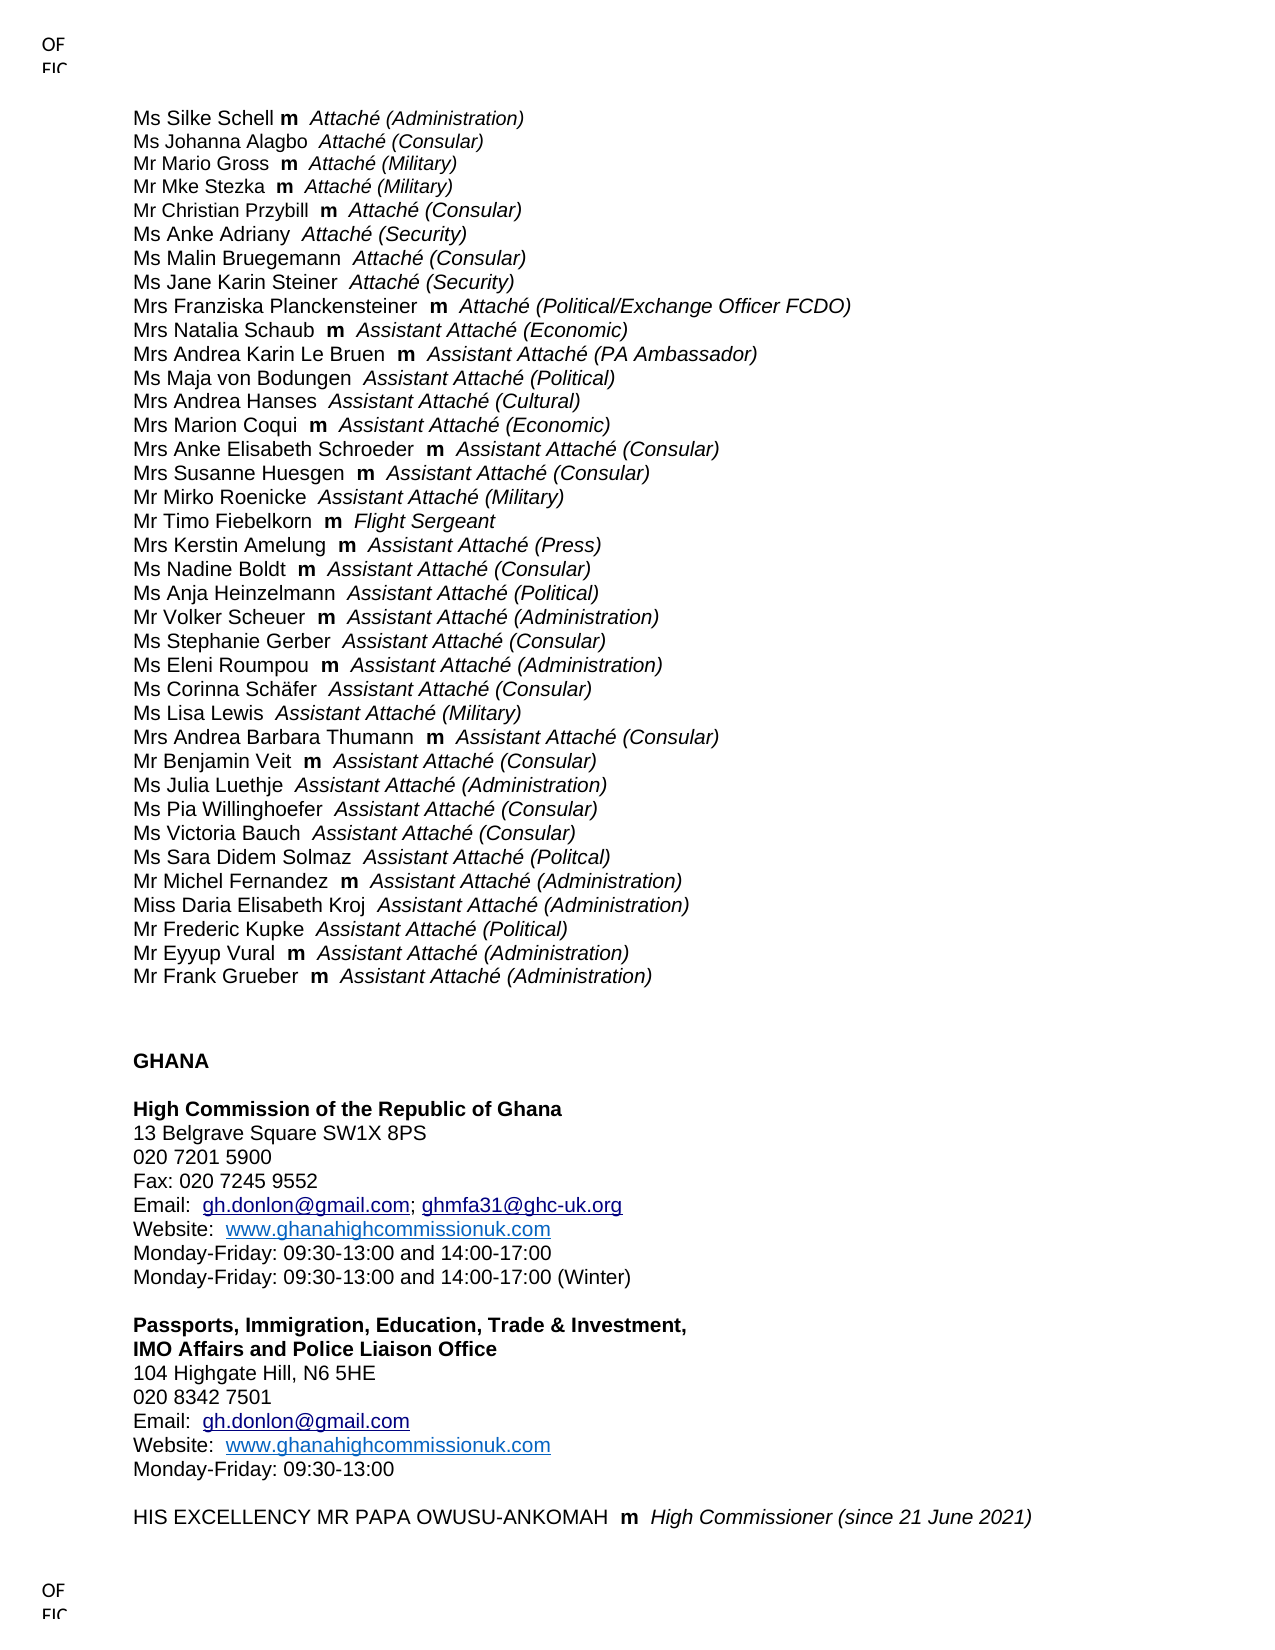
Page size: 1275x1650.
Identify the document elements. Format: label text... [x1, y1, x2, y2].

text Miss Daria Elisabeth Kroj Assistant Attaché (Administration) [133, 892, 1181, 916]
text Mrs Andrea Hanses Assistant Attaché (Cultural) [133, 389, 1181, 413]
text Ms Nadine Boldt m Assistant Attaché (Consular) [133, 557, 1181, 581]
text Ms Victoria Bauch Assistant Attaché (Consular) [133, 821, 1181, 844]
text Mr Mke Stezka m Attaché (Military) [133, 175, 1181, 198]
text Mrs Andrea Barbara Thumann m Assistant Attaché (Consular) [133, 725, 1181, 749]
text Mrs Andrea Karin Le Bruen m Assistant Attaché (PA Ambassador) [133, 341, 1181, 365]
text High Commission of the Republic of Ghana [133, 1097, 1181, 1121]
text GHANA [133, 1049, 1181, 1073]
text HIS EXCELLENCY MR PAPA OWUSU-ANKOMAH m High Commissioner (since 21 June 2021) [133, 1504, 1181, 1528]
text Mrs Anke Elisabeth Schroeder m Assistant Attaché (Consular) [133, 437, 1181, 461]
text Ms Eleni Roumpou m Assistant Attaché (Administration) [133, 653, 1181, 677]
text Mr Eyyup Vural m Assistant Attaché (Administration) [133, 940, 1181, 964]
text Mrs Susanne Huesgen m Assistant Attaché (Consular) [133, 461, 1181, 485]
text Ms Sara Didem Solmaz Assistant Attaché (Politcal) [133, 844, 1181, 868]
text Mr Frank Grueber m Assistant Attaché (Administration) [133, 964, 1181, 988]
text Mrs Natalia Schaub m Assistant Attaché (Economic) [133, 317, 1181, 341]
text Ms Maja von Bodungen Assistant Attaché (Political) [133, 365, 1181, 389]
text 104 Highgate Hill, N6 5HE [133, 1361, 1181, 1385]
text Ms Jane Karin Steiner Attaché (Security) [133, 269, 1181, 293]
text Ms Pia Willinghoefer Assistant Attaché (Consular) [133, 797, 1181, 821]
text Ms Lisa Lewis Assistant Attaché (Military) [133, 701, 1181, 725]
text Monday-Friday: 09:30-13:00 and 14:00-17:00 [133, 1241, 1181, 1265]
text Email: gh.donlon@gmail.com [133, 1409, 1181, 1433]
text Mr Michel Fernandez m Assistant Attaché (Administration) [133, 868, 1181, 892]
text Ms Anja Heinzelmann Assistant Attaché (Political) [133, 581, 1181, 605]
text Ms Corinna Schäfer Assistant Attaché (Consular) [133, 677, 1181, 701]
text 020 8342 7501 [133, 1385, 1181, 1409]
text Email: gh.donlon@gmail.com; ghmfa31@ghc-uk.org [133, 1193, 1181, 1217]
text Mr Volker Scheuer m Assistant Attaché (Administration) [133, 605, 1181, 629]
text Mr Mirko Roenicke Assistant Attaché (Military) [133, 485, 1181, 509]
text Mr Timo Fiebelkorn m Flight Sergeant [133, 509, 1181, 533]
text Ms Julia Luethje Assistant Attaché (Administration) [133, 773, 1181, 797]
text IMO Affairs and Police Liaison Office [133, 1337, 1181, 1361]
text Ms Malin Bruegemann Attaché (Consular) [133, 246, 1181, 269]
text Ms Johanna Alagbo Attaché (Consular) [133, 129, 1181, 152]
text 020 7201 5900 [133, 1145, 1181, 1169]
text Mrs Marion Coqui m Assistant Attaché (Economic) [133, 413, 1181, 437]
text Ms Silke Schell m Attaché (Administration) [133, 106, 1181, 129]
text 13 Belgrave Square SW1X 8PS [133, 1121, 1181, 1145]
text Monday-Friday: 09:30-13:00 and 14:00-17:00 (Winter) [133, 1265, 1181, 1289]
text Mr Christian Przybill m Attaché (Consular) [133, 198, 1181, 222]
text Mr Frederic Kupke Assistant Attaché (Political) [133, 916, 1181, 940]
text Mr Mario Gross m Attaché (Military) [133, 152, 1181, 175]
text Ms Stephanie Gerber Assistant Attaché (Consular) [133, 629, 1181, 653]
text Mrs Kerstin Amelung m Assistant Attaché (Press) [133, 533, 1181, 557]
text Mrs Franziska Planckensteiner m Attaché (Political/Exchange Officer FCDO) [133, 293, 1181, 317]
text Website: www.ghanahighcommissionuk.com [133, 1217, 1181, 1241]
text Mr Benjamin Veit m Assistant Attaché (Consular) [133, 749, 1181, 773]
text Website: www.ghanahighcommissionuk.com [133, 1433, 1181, 1457]
text Fax: 020 7245 9552 [133, 1169, 1181, 1193]
text Monday-Friday: 09:30-13:00 [133, 1457, 1181, 1481]
text Passports, Immigration, Education, Trade & Investment, [133, 1313, 1181, 1337]
text Ms Anke Adriany Attaché (Security) [133, 222, 1181, 246]
